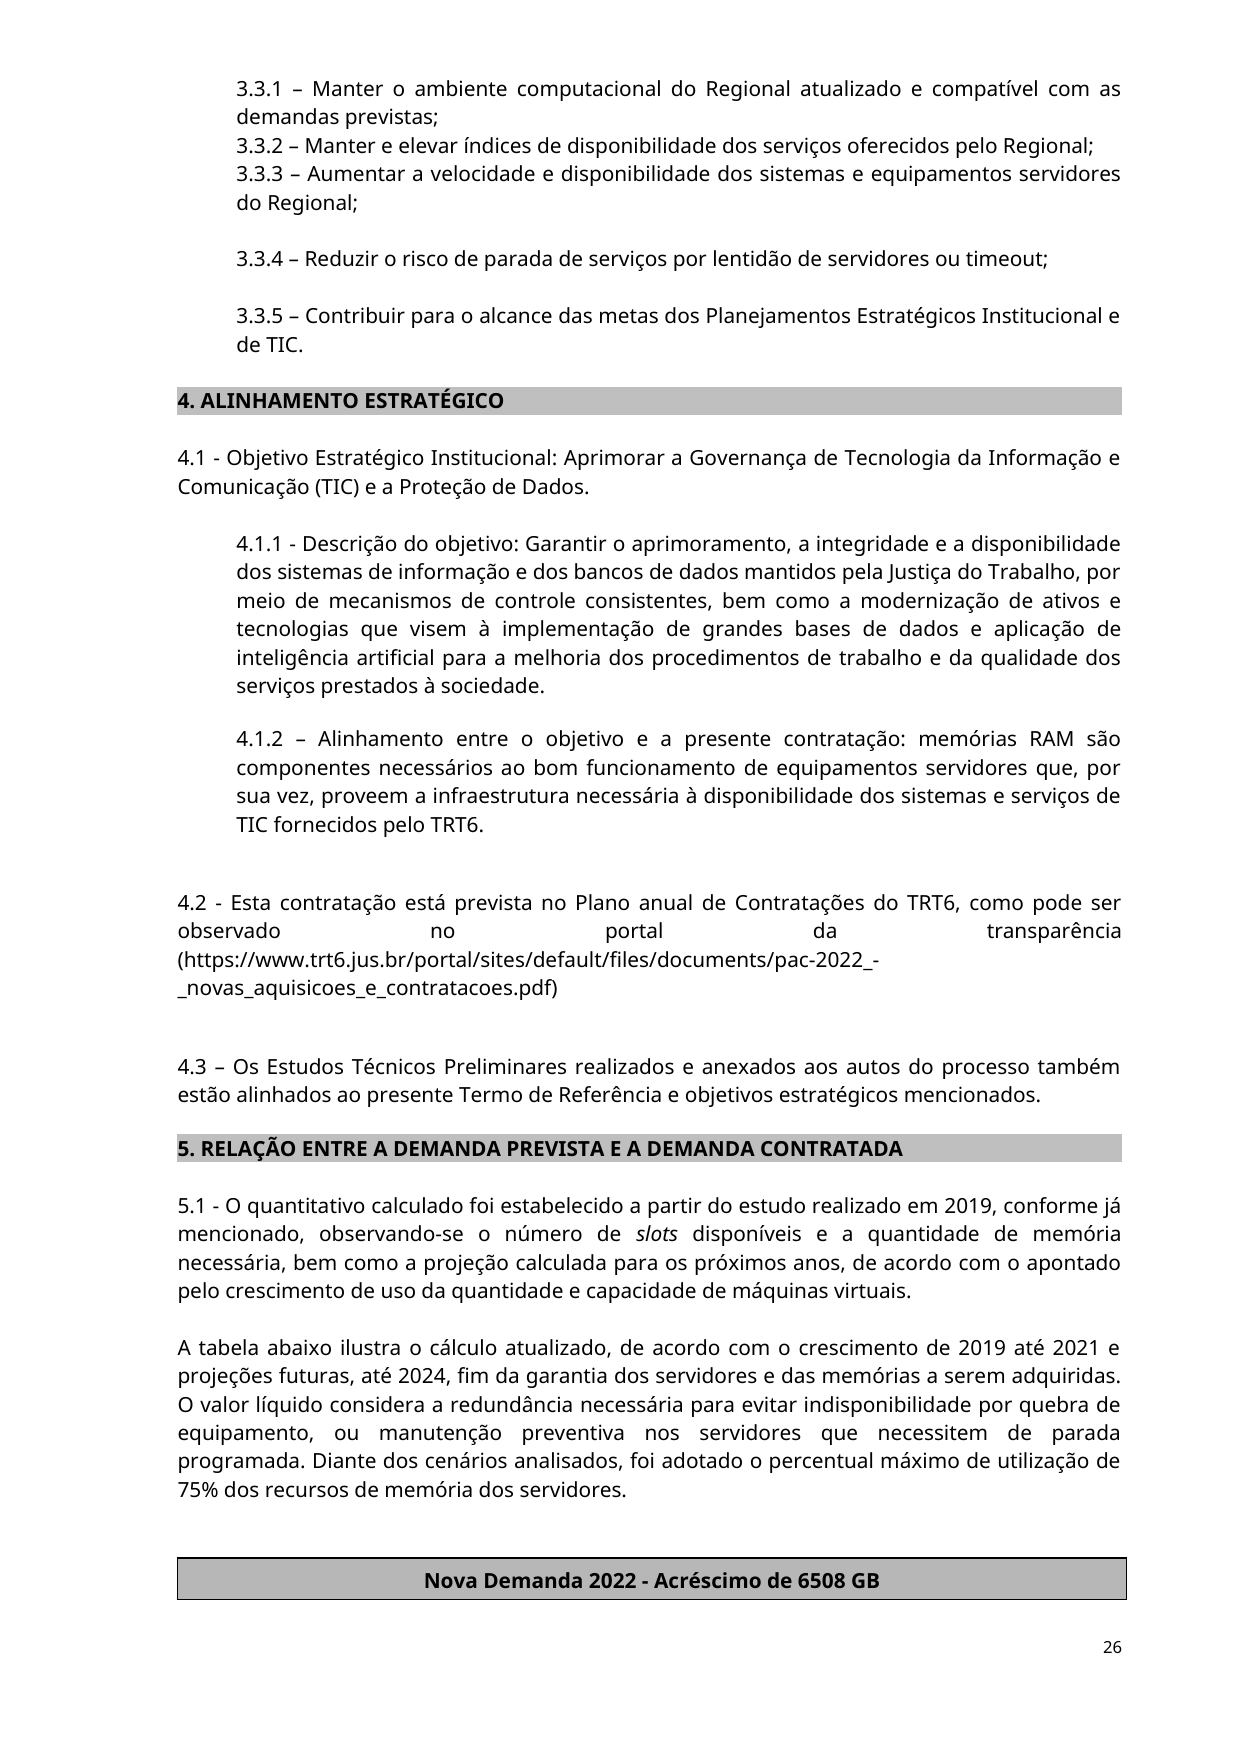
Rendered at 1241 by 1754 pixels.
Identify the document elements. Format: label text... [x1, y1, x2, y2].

text 5.1 - O quantitativo calculado foi estabelecido a partir do estudo realizado em 2019, conforme já mencionado, observando-se o número de slots disponíveis e a quantidade de memória necessária, bem como a projeção calculada para os próximos anos, de acordo com o apontado pelo crescimento de uso da quantidade e capacidade de máquinas virtuais. [177, 1191, 1122, 1304]
text 4.1.1 - Descrição do objetivo: Garantir o aprimoramento, a integridade e a disponibilidade dos sistemas de informação e dos bancos de dados mantidos pela Justiça do Trabalho, por meio de mecanismos de controle consistentes, bem como a modernização de ativos e tecnologias que visem à implementação de grandes bases de dados e aplicação de inteligência artificial para a melhoria dos procedimentos de trabalho e da qualidade dos serviços prestados à sociedade. [236, 529, 1122, 699]
table_header Nova Demanda 2022 - Acréscimo de 6508 GB [178, 1559, 1126, 1599]
text 3.3.5 – Contribuir para o alcance das metas dos Planejamentos Estratégicos Institucional e de TIC. [236, 301, 1122, 358]
text 4.1.2 – Alinhamento entre o objetivo e a presente contratação: memórias RAM são componentes necessários ao bom funcionamento de equipamentos servidores que, por sua vez, proveem a infraestrutura necessária à disponibilidade dos sistemas e serviços de TIC fornecidos pelo TRT6. [236, 724, 1122, 838]
text 3.3.3 – Aumentar a velocidade e disponibilidade dos sistemas e equipamentos servidores do Regional; [236, 159, 1122, 216]
text 4.2 - Esta contratação está prevista no Plano anual de Contratações do TRT6, como pode ser observado no portal da transparência (https://www.trt6.jus.br/portal/sites/default/files/documents/pac-2022_-_novas_aquisicoes_e_contratacoes.pdf) [177, 888, 1122, 1002]
text 5. RELAÇÃO ENTRE A DEMANDA PREVISTA E A DEMANDA CONTRATADA [177, 1134, 1122, 1162]
text 3.3.4 – Reduzir o risco de parada de serviços por lentidão de servidores ou timeout; [236, 244, 1122, 273]
text 4.1 - Objetivo Estratégico Institucional: Aprimorar a Governança de Tecnologia da Informação e Comunicação (TIC) e a Proteção de Dados. [177, 443, 1122, 500]
text 3.3.1 – Manter o ambiente computacional do Regional atualizado e compatível com as demandas previstas; [236, 74, 1122, 131]
text A tabela abaixo ilustra o cálculo atualizado, de acordo com o crescimento de 2019 até 2021 e projeções futuras, até 2024, fim da garantia dos servidores e das memórias a serem adquiridas. O valor líquido considera a redundância necessária para evitar indisponibilidade por quebra de equipamento, ou manutenção preventiva nos servidores que necessitem de parada programada. Diante dos cenários analisados, foi adotado o percentual máximo de utilização de 75% dos recursos de memória dos servidores. [177, 1333, 1122, 1503]
text 4. ALINHAMENTO ESTRATÉGICO [177, 387, 1122, 415]
text 4.3 – Os Estudos Técnicos Preliminares realizados e anexados aos autos do processo também estão alinhados ao presente Termo de Referência e objetivos estratégicos mencionados. [177, 1052, 1122, 1109]
text 3.3.2 – Manter e elevar índices de disponibilidade dos serviços oferecidos pelo Regional; [236, 131, 1122, 159]
